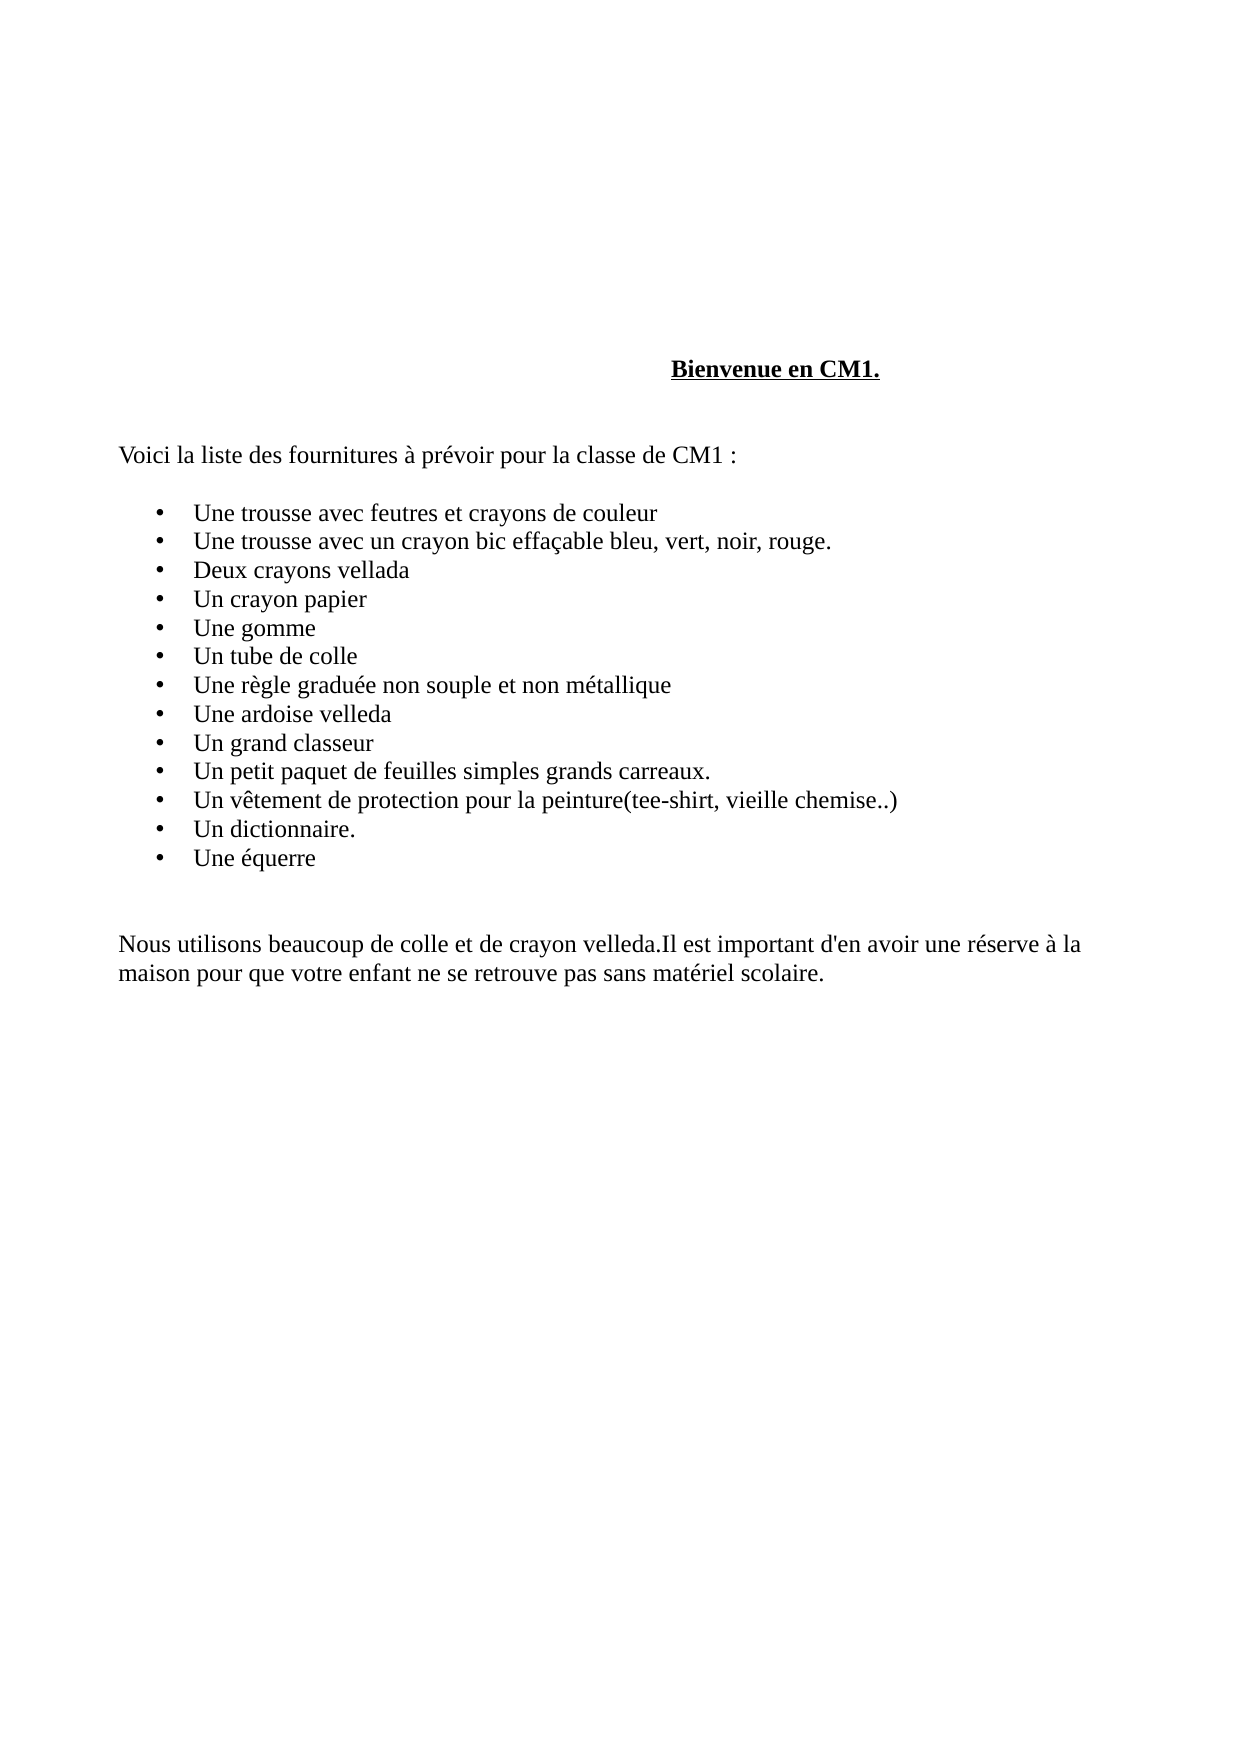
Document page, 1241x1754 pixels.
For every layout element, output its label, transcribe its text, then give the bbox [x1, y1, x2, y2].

list Une gomme [156, 613, 1122, 641]
list Un grand classeur [156, 728, 1122, 756]
text Voici la liste des fournitures à prévoir pour la classe de CM1 : [118, 440, 1122, 469]
list Une équerre [156, 843, 1122, 871]
list Une règle graduée non souple et non métallique [156, 670, 1122, 699]
list Un dictionnaire. [156, 814, 1122, 843]
list Un crayon papier [156, 584, 1122, 613]
list Un vêtement de protection pour la peinture(tee-shirt, vieille chemise..) [156, 785, 1122, 814]
text Nous utilisons beaucoup de colle et de crayon velleda.Il est important d'en avoir une réserve à la maison pour que votre enfant ne se retrouve pas sans matériel scolaire. [118, 929, 1122, 986]
text Bienvenue en CM1. [118, 118, 1122, 383]
list Deux crayons vellada [156, 555, 1122, 584]
list Une trousse avec un crayon bic effaçable bleu, vert, noir, rouge. [156, 526, 1122, 555]
list Une ardoise velleda [156, 699, 1122, 728]
list Une trousse avec feutres et crayons de couleur [156, 498, 1122, 526]
list Un tube de colle [156, 641, 1122, 670]
list Un petit paquet de feuilles simples grands carreaux. [156, 756, 1122, 785]
